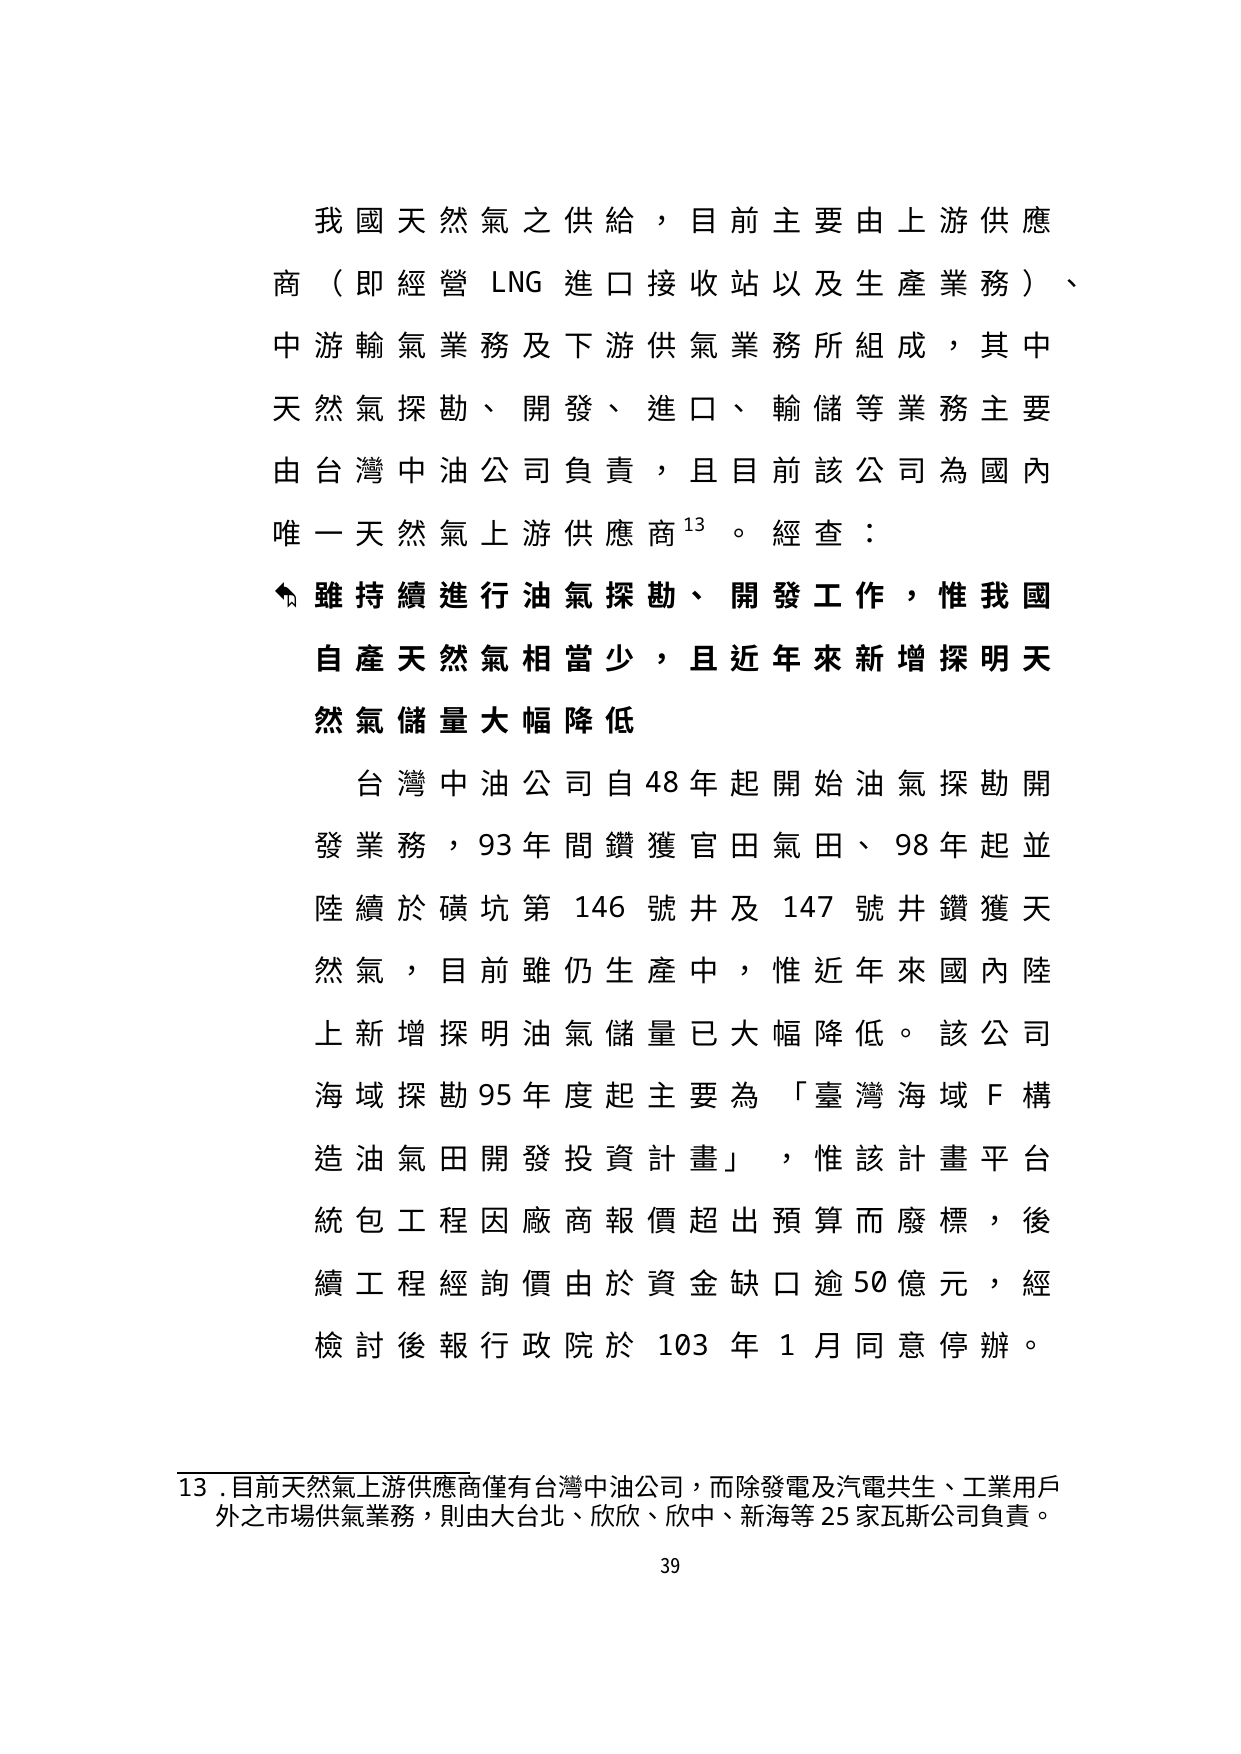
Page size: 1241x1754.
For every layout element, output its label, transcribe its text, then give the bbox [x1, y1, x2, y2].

text 台灣中油公司自48年起開始油氣探勘開發業務，93年間鑽獲官田氣田、98年起並陸續於磺坑第146號井及147號井鑽獲天然氣，目前雖仍生產中，惟近年來國內陸上新增探明油氣儲量已大幅降低。該公司海域探勘95年度起主要為「臺灣海域F構造油氣田開發投資計畫」，惟該計畫平台統包工程因廠商報價超出預算而廢標，後續工程經詢價由於資金缺口逾50億元，經檢討後報行政院於103年1月同意停辦。 [271, 740, 1058, 1365]
text .目前天然氣上游供應商僅有台灣中油公司，而除發電及汽電共生、工業用戶外之市場供氣業務，則由大台北、欣欣、欣中、新海等25家瓦斯公司負責。 [177, 1473, 1063, 1532]
text 雖持續進行油氣探勘、開發工作，惟我國自產天然氣相當少，且近年來新增探明天然氣儲量大幅降低 [242, 552, 1058, 740]
text 我國天然氣之供給，目前主要由上游供應商（即經營LNG進口接收站以及生產業務）、中游輸氣業務及下游供氣業務所組成，其中天然氣探勘、開發、進口、輸儲等業務主要由台灣中油公司負責，且目前該公司為國內唯一天然氣上游供應商。經查： [242, 177, 1058, 552]
